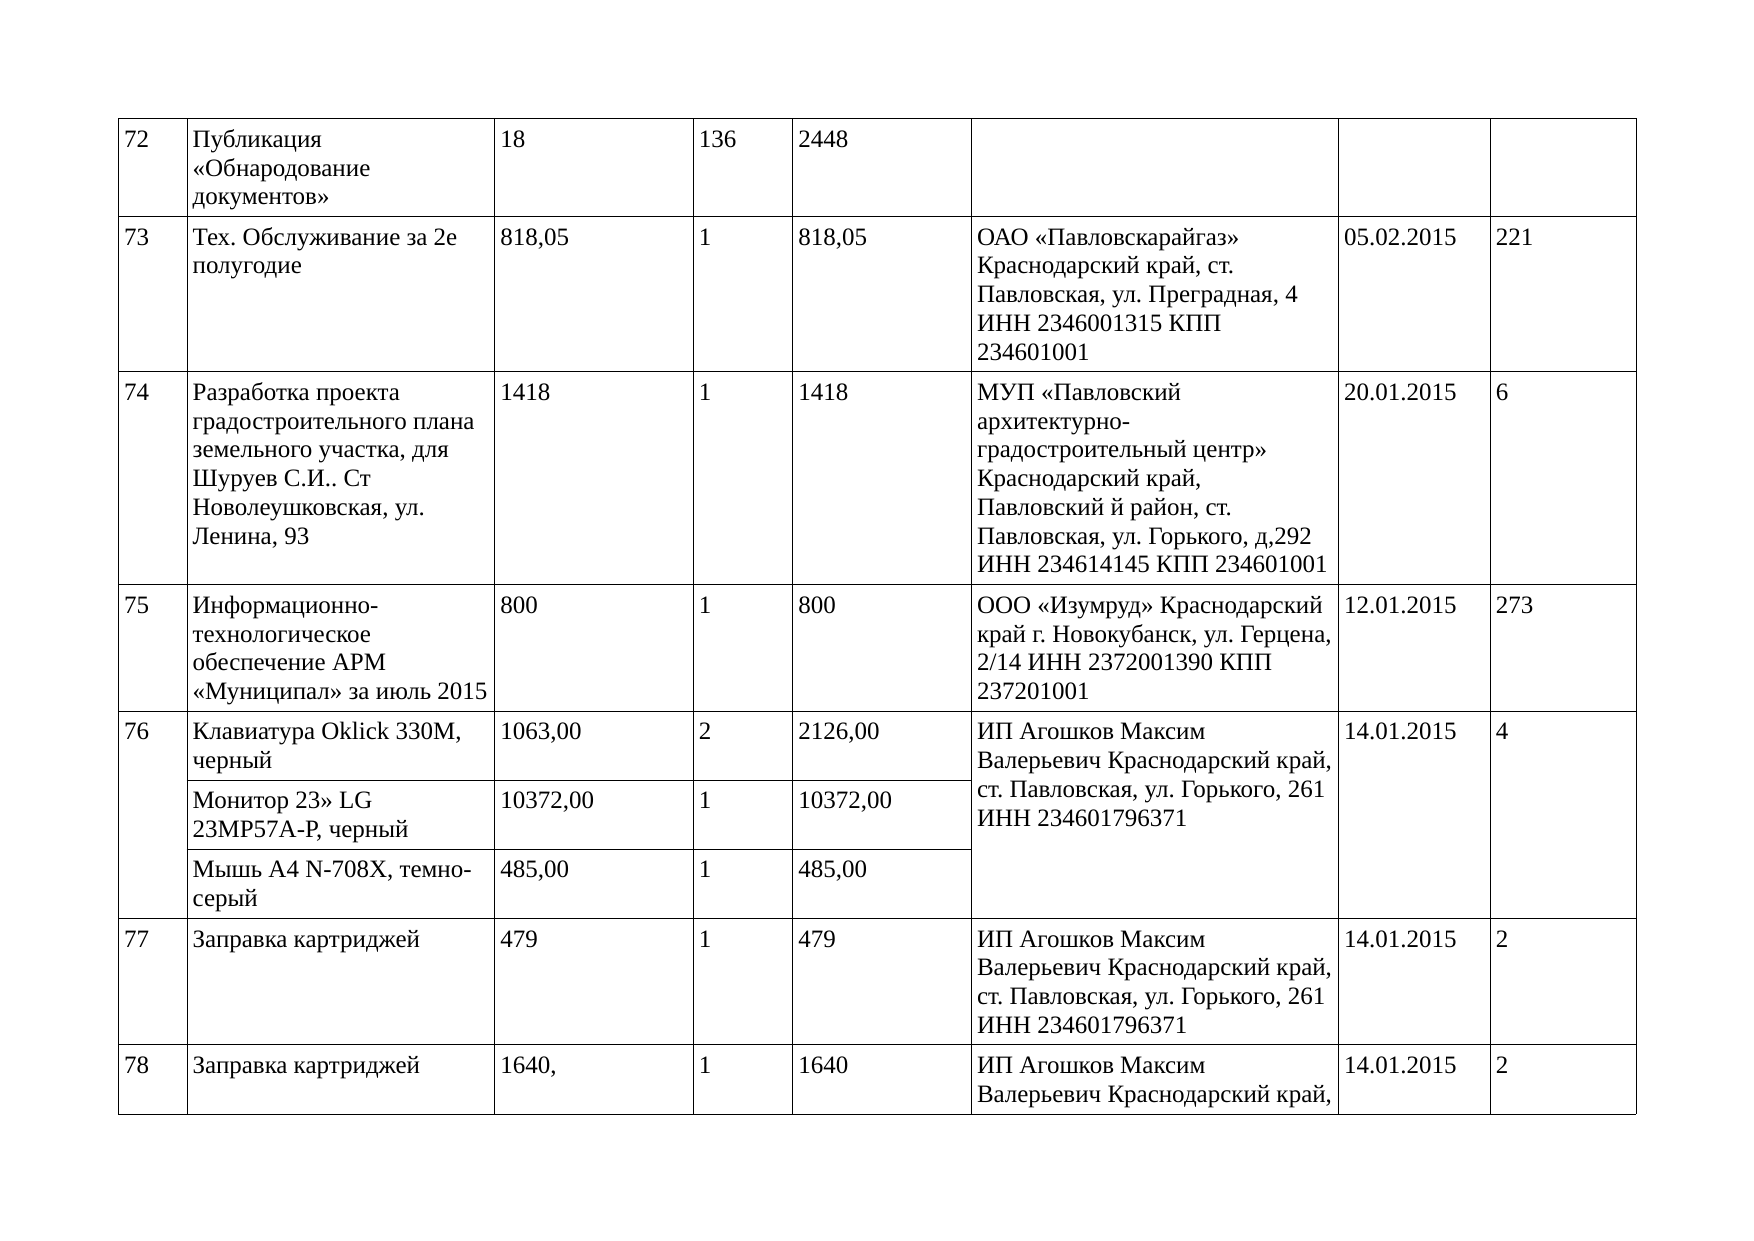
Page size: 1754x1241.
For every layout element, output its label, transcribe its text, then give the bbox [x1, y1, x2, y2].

table_cell ООО «Изумруд» Краснодарский край г. Новокубанск, ул. Герцена, 2/14 ИНН 2372001390 КПП 237201001 [972, 585, 1338, 711]
table_cell Мышь А4 N-708Х, темно-серый [188, 850, 494, 918]
table_cell 1 [694, 781, 792, 849]
table_cell 2 [694, 712, 792, 780]
table_cell Клавиатура Oklick 330M, черный [188, 712, 494, 780]
table_cell Заправка картриджей [188, 1045, 494, 1113]
table_cell 800 [793, 585, 971, 711]
table_cell 1 [694, 919, 792, 1044]
table_cell 12.01.2015 [1339, 585, 1490, 711]
table_cell 800 [495, 585, 693, 711]
table_cell 1418 [793, 372, 971, 584]
table_cell 2448 [793, 119, 971, 216]
table_cell 14.01.2015 [1339, 712, 1490, 918]
table_cell 2 [1491, 919, 1636, 1044]
table_cell 273 [1491, 585, 1636, 711]
table_cell 4 [1491, 712, 1636, 918]
table_cell 1063,00 [495, 712, 693, 780]
table_cell 1418 [495, 372, 693, 584]
table_cell 10372,00 [793, 781, 971, 849]
table_cell Заправка картриджей [188, 919, 494, 1044]
table_cell [1491, 119, 1636, 216]
table_cell Разработка проекта градостроительного плана земельного участка, для Шуруев С.И.. Ст Новолеушковская, ул. Ленина, 93 [188, 372, 494, 584]
table_cell 1 [694, 1045, 792, 1113]
table_cell 1 [694, 585, 792, 711]
table_cell 485,00 [793, 850, 971, 918]
table_cell 14.01.2015 [1339, 919, 1490, 1044]
table_cell 05.02.2015 [1339, 217, 1490, 371]
table_cell 77 [119, 919, 187, 1044]
table_cell Монитор 23» LG 23MP57A-P, черный [188, 781, 494, 849]
table_cell 136 [694, 119, 792, 216]
table_cell 1640, [495, 1045, 693, 1113]
table_cell 78 [119, 1045, 187, 1113]
table_cell ОАО «Павловскарайгаз» Краснодарский край, ст. Павловская, ул. Преградная, 4 ИНН 2346001315 КПП 234601001 [972, 217, 1338, 371]
table_cell 10372,00 [495, 781, 693, 849]
table_cell ИП Агошков Максим Валерьевич Краснодарский край, ст. Павловская, ул. Горького, 261 ИНН 234601796371 [972, 712, 1338, 918]
table_cell 72 [119, 119, 187, 216]
table_cell МУП «Павловский архитектурно-градостроительный центр» Краснодарский край, Павловский й район, ст. Павловская, ул. Горького, д,292 ИНН 234614145 КПП 234601001 [972, 372, 1338, 584]
table_cell [1339, 119, 1490, 216]
table_cell 73 [119, 217, 187, 371]
table_cell 1 [694, 217, 792, 371]
table_cell 818,05 [793, 217, 971, 371]
table_cell ИП Агошков Максим Валерьевич Краснодарский край, [972, 1045, 1338, 1113]
table_cell 485,00 [495, 850, 693, 918]
table_cell ИП Агошков Максим Валерьевич Краснодарский край, ст. Павловская, ул. Горького, 261 ИНН 234601796371 [972, 919, 1338, 1044]
table_cell Тех. Обслуживание за 2е полугодие [188, 217, 494, 371]
table_cell 818,05 [495, 217, 693, 371]
table_cell 2 [1491, 1045, 1636, 1113]
table_cell 1 [694, 850, 792, 918]
table_cell 14.01.2015 [1339, 1045, 1490, 1113]
table_cell 74 [119, 372, 187, 584]
table_cell 20.01.2015 [1339, 372, 1490, 584]
table_cell 18 [495, 119, 693, 216]
table_cell 6 [1491, 372, 1636, 584]
table_cell 2126,00 [793, 712, 971, 780]
table_cell 75 [119, 585, 187, 711]
table_cell 221 [1491, 217, 1636, 371]
table_cell Информационно-технологическое обеспечение АРМ «Муниципал» за июль 2015 [188, 585, 494, 711]
table_cell [972, 119, 1338, 216]
table_cell 76 [119, 712, 187, 918]
table_cell 1 [694, 372, 792, 584]
table_cell Публикация «Обнародование документов» [188, 119, 494, 216]
table_cell 479 [495, 919, 693, 1044]
table_cell 1640 [793, 1045, 971, 1113]
table_cell 479 [793, 919, 971, 1044]
